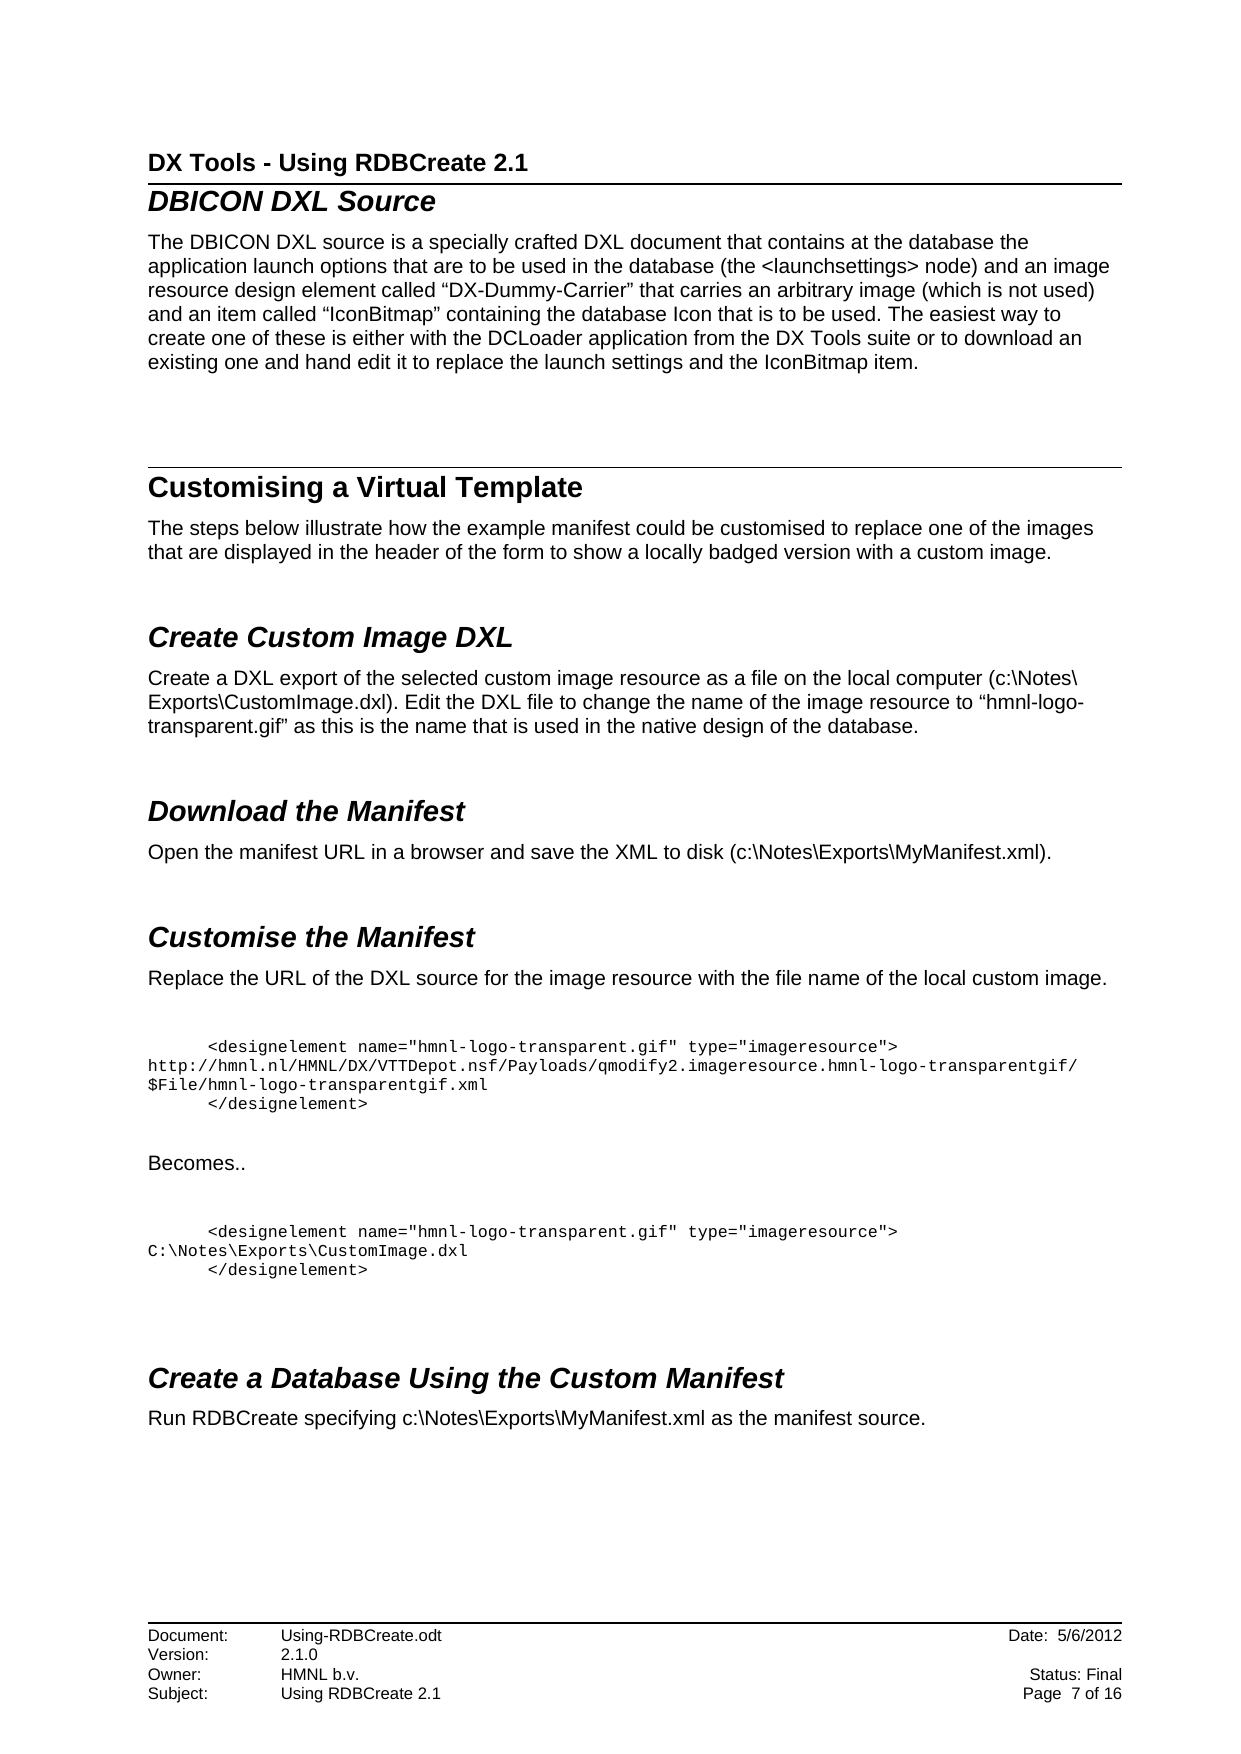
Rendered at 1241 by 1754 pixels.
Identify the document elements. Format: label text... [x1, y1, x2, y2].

text Replace the URL of the DXL source for the image resource with the file name of the local custom image. [148, 966, 1122, 990]
subtitle Download the Manifest [148, 794, 1122, 828]
text http://hmnl.nl/HMNL/DX/VTTDepot.nsf/Payloads/qmodify2.imageresource.hmnl-logo-transparentgif/$File/hmnl-logo-transparentgif.xml [148, 1057, 1122, 1095]
subtitle Customising a Virtual Template [148, 468, 1122, 504]
text </designelement> [148, 1261, 1122, 1280]
text The DBICON DXL source is a specially crafted DXL document that contains at the database the application launch options that are to be used in the database (the <launchsettings> node) and an image resource design element called “DX-Dummy-Carrier” that carries an arbitrary image (which is not used) and an item called “IconBitmap” containing the database Icon that is to be used. The easiest way to create one of these is either with the DCLoader application from the DX Tools suite or to download an existing one and hand edit it to replace the launch settings and the IconBitmap item. [148, 230, 1122, 373]
text Open the manifest URL in a browser and save the XML to disk (c:\Notes\Exports\MyManifest.xml). [148, 840, 1122, 864]
text C:\Notes\Exports\CustomImage.dxl [148, 1242, 1122, 1261]
subtitle Create Custom Image DXL [148, 620, 1122, 654]
text <designelement name="hmnl-logo-transparent.gif" type="imageresource"> [148, 1039, 1122, 1057]
text The steps below illustrate how the example manifest could be customised to replace one of the images that are displayed in the header of the form to show a locally badged version with a custom image. [148, 516, 1122, 564]
subtitle DBICON DXL Source [148, 185, 1122, 218]
text </designelement> [148, 1095, 1122, 1114]
text Create a DXL export of the selected custom image resource as a file on the local computer (c:\Notes\Exports\CustomImage.dxl). Edit the DXL file to change the name of the image resource to “hmnl-logo-transparent.gif” as this is the name that is used in the native design of the database. [148, 666, 1122, 738]
text Becomes.. [148, 1151, 1122, 1174]
subtitle Customise the Manifest [148, 920, 1122, 954]
text <designelement name="hmnl-logo-transparent.gif" type="imageresource"> [148, 1223, 1122, 1242]
text Run RDBCreate specifying c:\Notes\Exports\MyManifest.xml as the manifest source. [148, 1406, 1122, 1430]
subtitle Create a Database Using the Custom Manifest [148, 1361, 1122, 1394]
